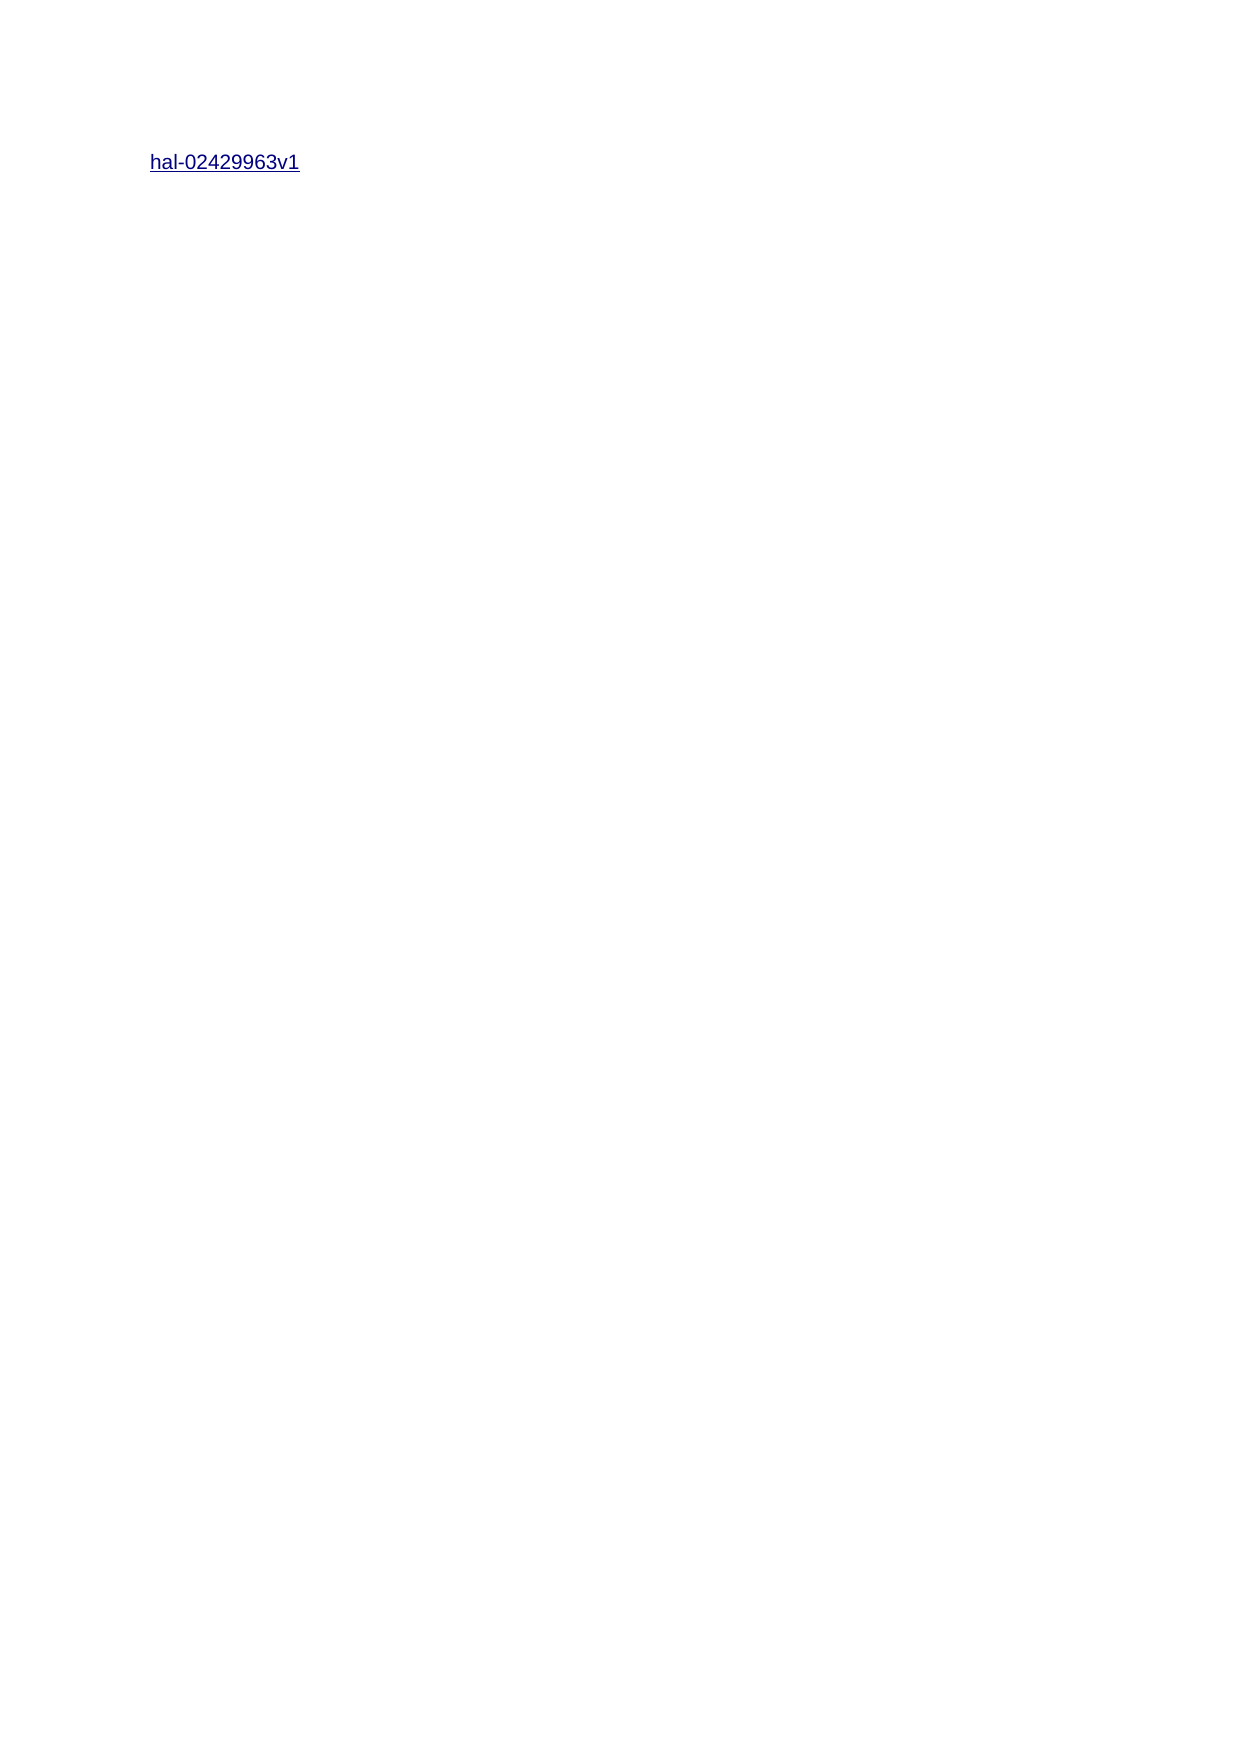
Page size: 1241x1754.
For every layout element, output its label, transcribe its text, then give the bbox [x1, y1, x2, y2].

table_header hal-02429963v1 [150, 150, 1090, 174]
